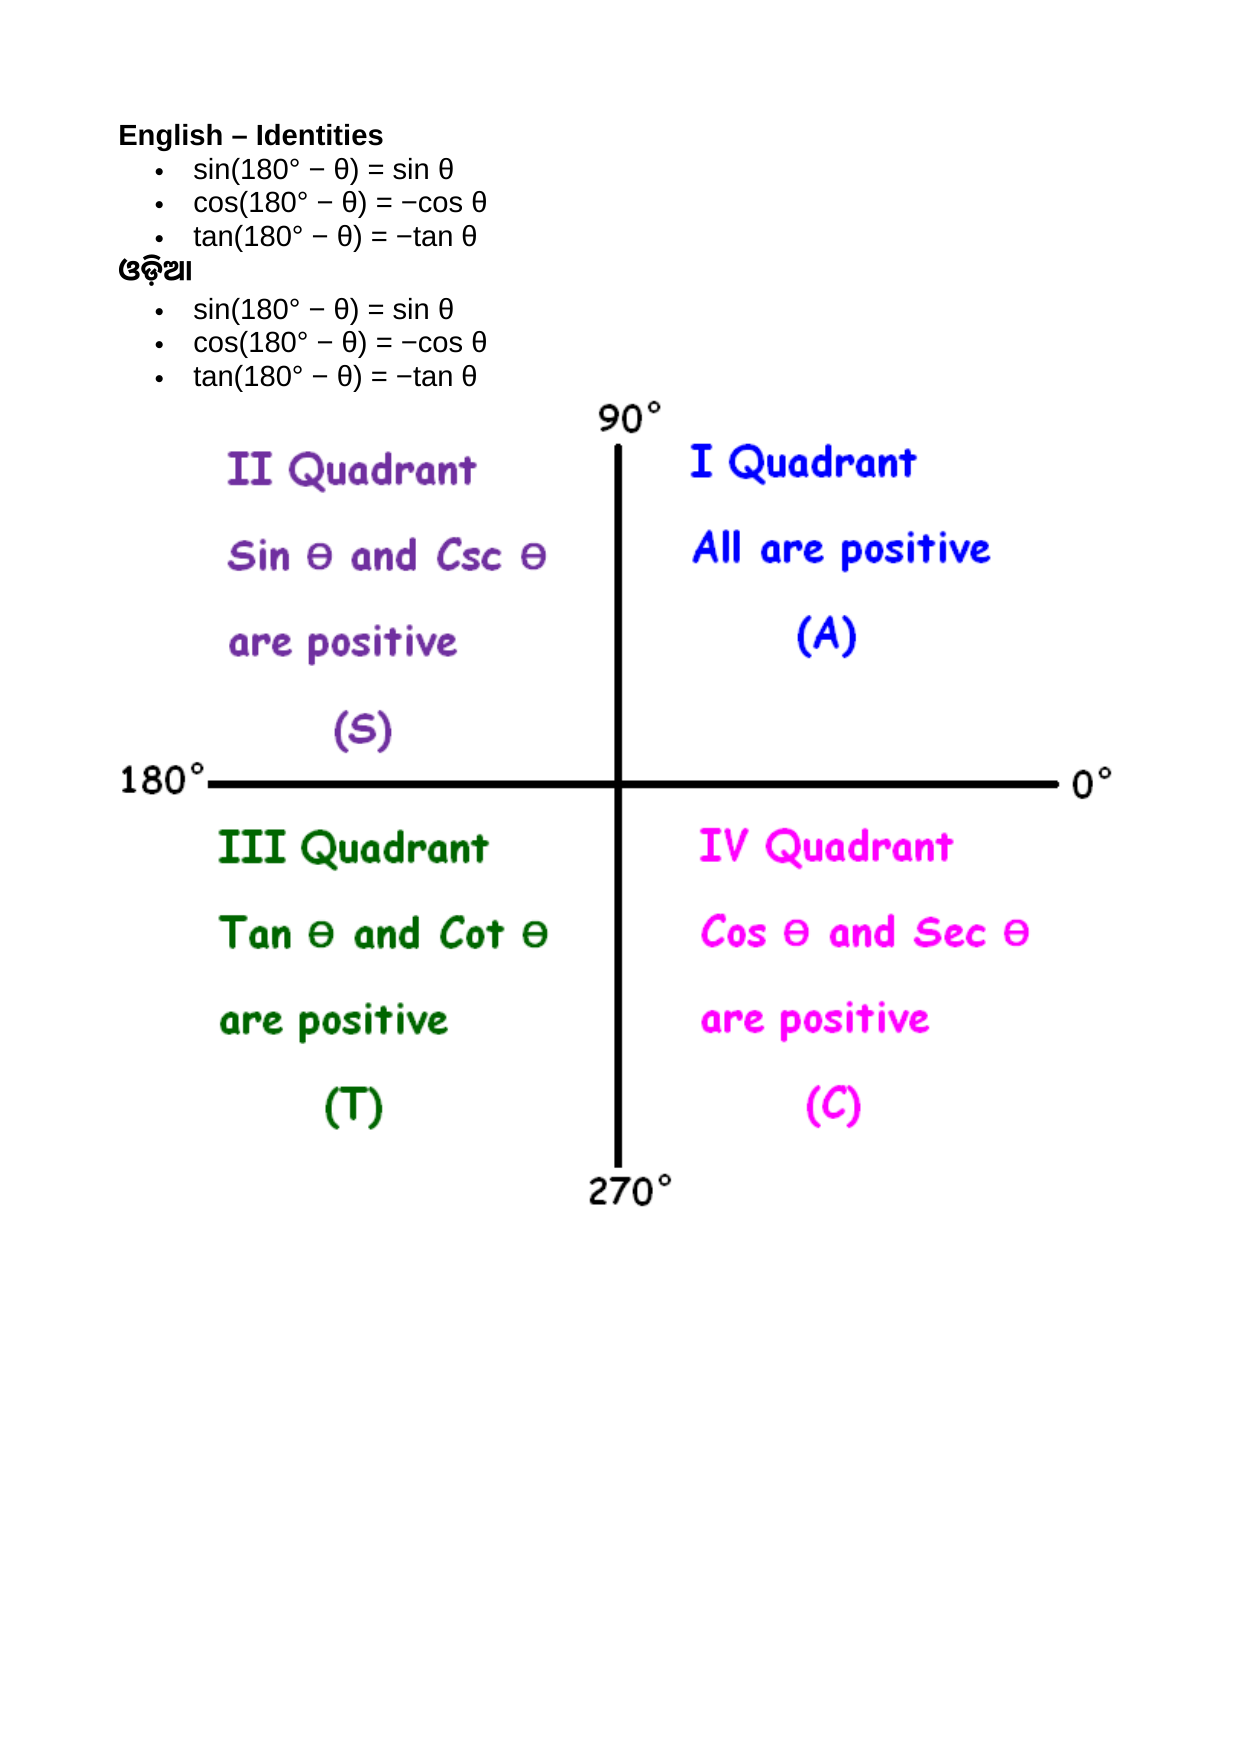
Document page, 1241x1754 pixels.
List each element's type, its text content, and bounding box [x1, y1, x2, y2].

list tan(180° − θ) = −tan θ [156, 219, 1122, 252]
text English – Identities [118, 118, 1122, 152]
list tan(180° − θ) = −tan θ [156, 359, 1122, 392]
list sin(180° − θ) = sin θ [156, 292, 1122, 326]
text ଓଡ଼ିଆ [118, 252, 1122, 292]
list cos(180° − θ) = −cos θ [156, 185, 1122, 219]
list cos(180° − θ) = −cos θ [156, 326, 1122, 359]
list sin(180° − θ) = sin θ [156, 152, 1122, 185]
